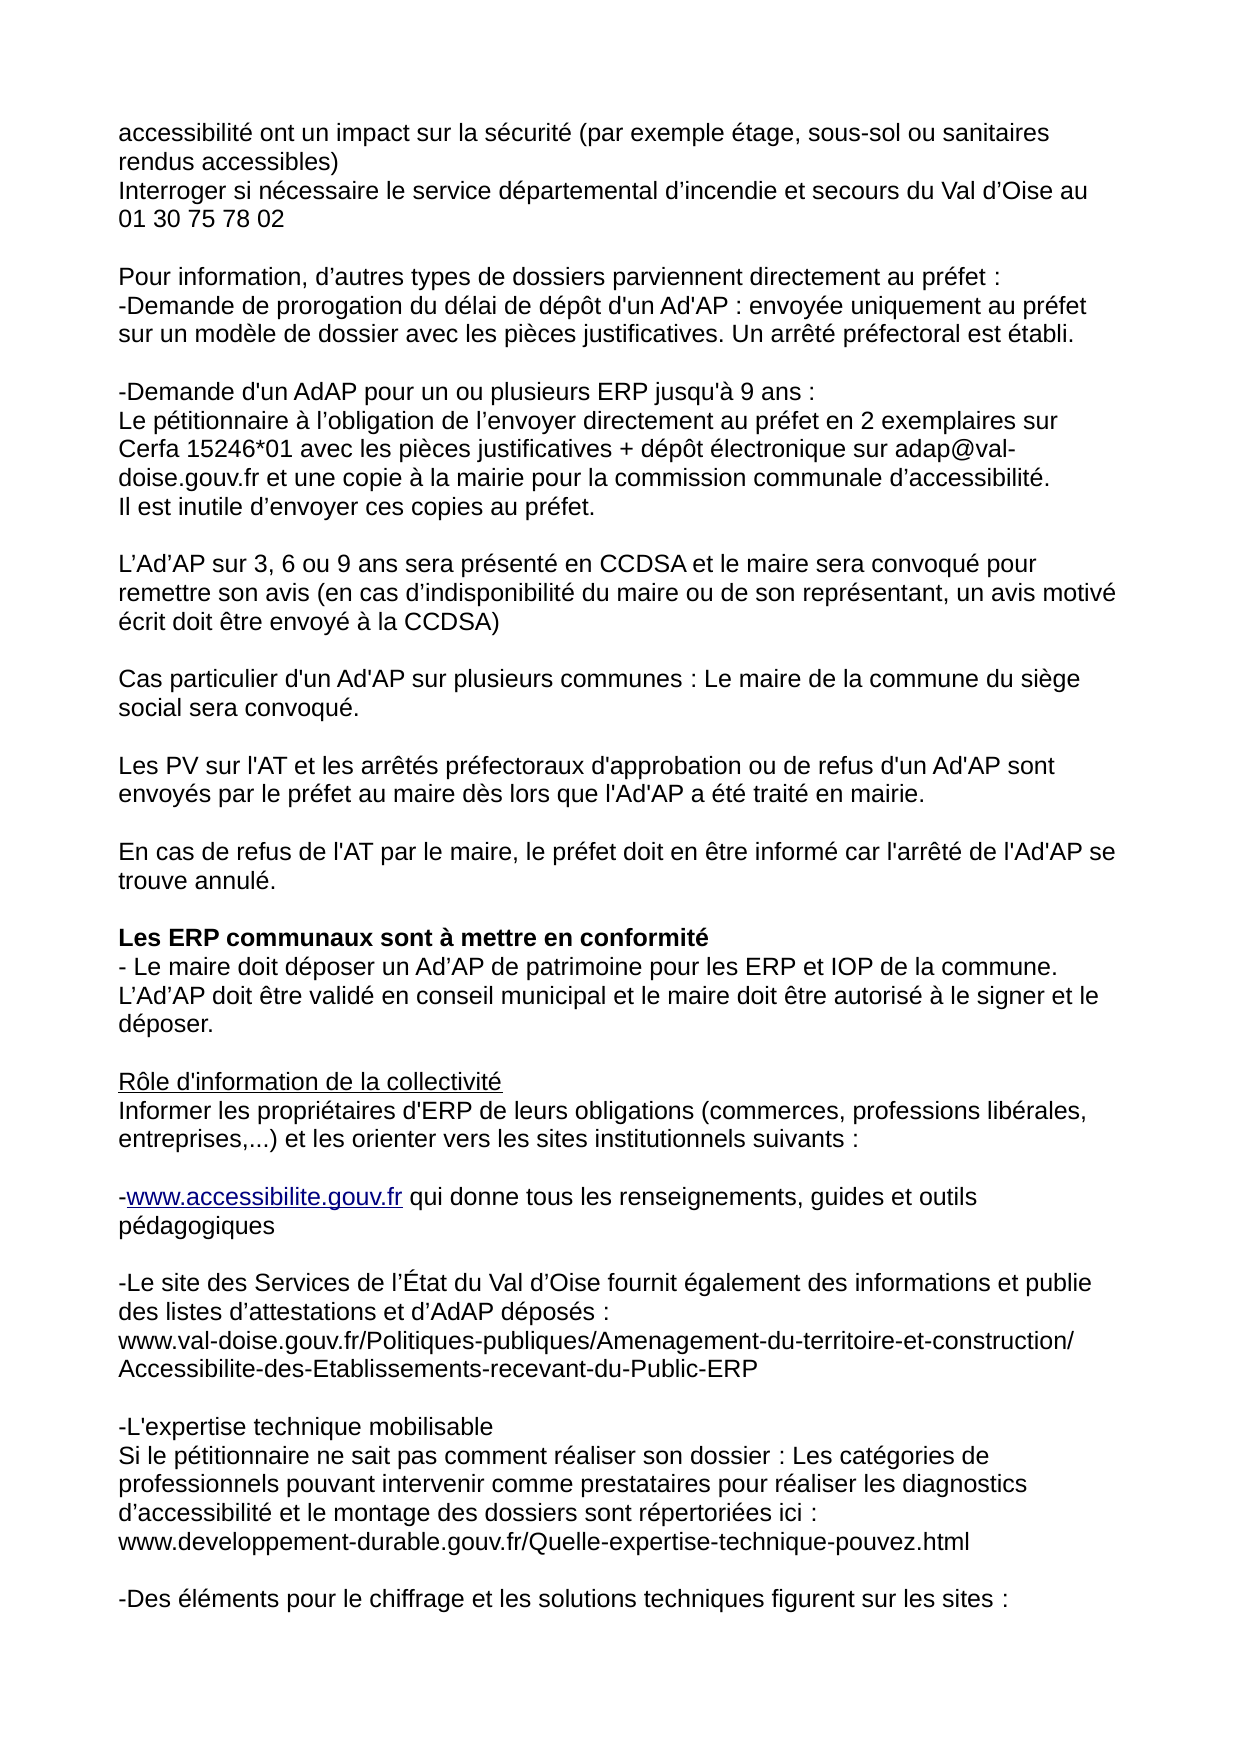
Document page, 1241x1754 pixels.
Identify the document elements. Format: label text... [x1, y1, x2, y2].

text Rôle d'information de la collectivité [118, 1067, 1122, 1096]
text Les ERP communaux sont à mettre en conformité [118, 923, 1122, 952]
text Pour information, d’autres types de dossiers parviennent directement au préfet : [118, 262, 1122, 291]
text Il est inutile d’envoyer ces copies au préfet. [118, 492, 1122, 521]
text www.val-doise.gouv.fr/Politiques-publiques/Amenagement-du-territoire-et-construction/Accessibilite-des-Etablissements-recevant-du-Public-ERP [118, 1326, 1122, 1383]
text - Le maire doit déposer un Ad’AP de patrimoine pour les ERP et IOP de la commune. L’Ad’AP doit être validé en conseil municipal et le maire doit être autorisé à le signer et le déposer. [118, 952, 1122, 1038]
text Si le pétitionnaire ne sait pas comment réaliser son dossier : Les catégories de professionnels pouvant intervenir comme prestataires pour réaliser les diagnostics d’accessibilité et le montage des dossiers sont répertoriées ici : [118, 1441, 1122, 1527]
text -Le site des Services de l’État du Val d’Oise fournit également des informations et publie des listes d’attestations et d’AdAP déposés : [118, 1268, 1122, 1326]
text Informer les propriétaires d'ERP de leurs obligations (commerces, professions libérales, entreprises,...) et les orienter vers les sites institutionnels suivants : [118, 1096, 1122, 1153]
text -L'expertise technique mobilisable [118, 1412, 1122, 1441]
text Cas particulier d'un Ad'AP sur plusieurs communes : Le maire de la commune du siège social sera convoqué. [118, 664, 1122, 722]
text -Demande d'un AdAP pour un ou plusieurs ERP jusqu'à 9 ans : [118, 377, 1122, 406]
text Interroger si nécessaire le service départemental d’incendie et secours du Val d’Oise au 01 30 75 78 02 [118, 176, 1122, 233]
text -www.accessibilite.gouv.fr qui donne tous les renseignements, guides et outils pédagogiques [118, 1182, 1122, 1239]
text Le pétitionnaire à l’obligation de l’envoyer directement au préfet en 2 exemplaires sur Cerfa 15246*01 avec les pièces justificatives + dépôt électronique sur adap@val-doise.gouv.fr et une copie à la mairie pour la commission communale d’accessibilité. [118, 406, 1122, 492]
text En cas de refus de l'AT par le maire, le préfet doit en être informé car l'arrêté de l'Ad'AP se trouve annulé. [118, 837, 1122, 894]
text -Demande de prorogation du délai de dépôt d'un Ad'AP : envoyée uniquement au préfet sur un modèle de dossier avec les pièces justificatives. Un arrêté préfectoral est établi. [118, 291, 1122, 348]
text L’Ad’AP sur 3, 6 ou 9 ans sera présenté en CCDSA et le maire sera convoqué pour remettre son avis (en cas d’indisponibilité du maire ou de son représentant, un avis motivé écrit doit être envoyé à la CCDSA) [118, 549, 1122, 636]
text Les PV sur l'AT et les arrêtés préfectoraux d'approbation ou de refus d'un Ad'AP sont envoyés par le préfet au maire dès lors que l'Ad'AP a été traité en mairie. [118, 751, 1122, 808]
text accessibilité ont un impact sur la sécurité (par exemple étage, sous-sol ou sanitaires rendus accessibles) [118, 118, 1122, 176]
text www.developpement-durable.gouv.fr/Quelle-expertise-technique-pouvez.html [118, 1527, 1122, 1556]
text -Des éléments pour le chiffrage et les solutions techniques figurent sur les sites : [118, 1584, 1122, 1613]
